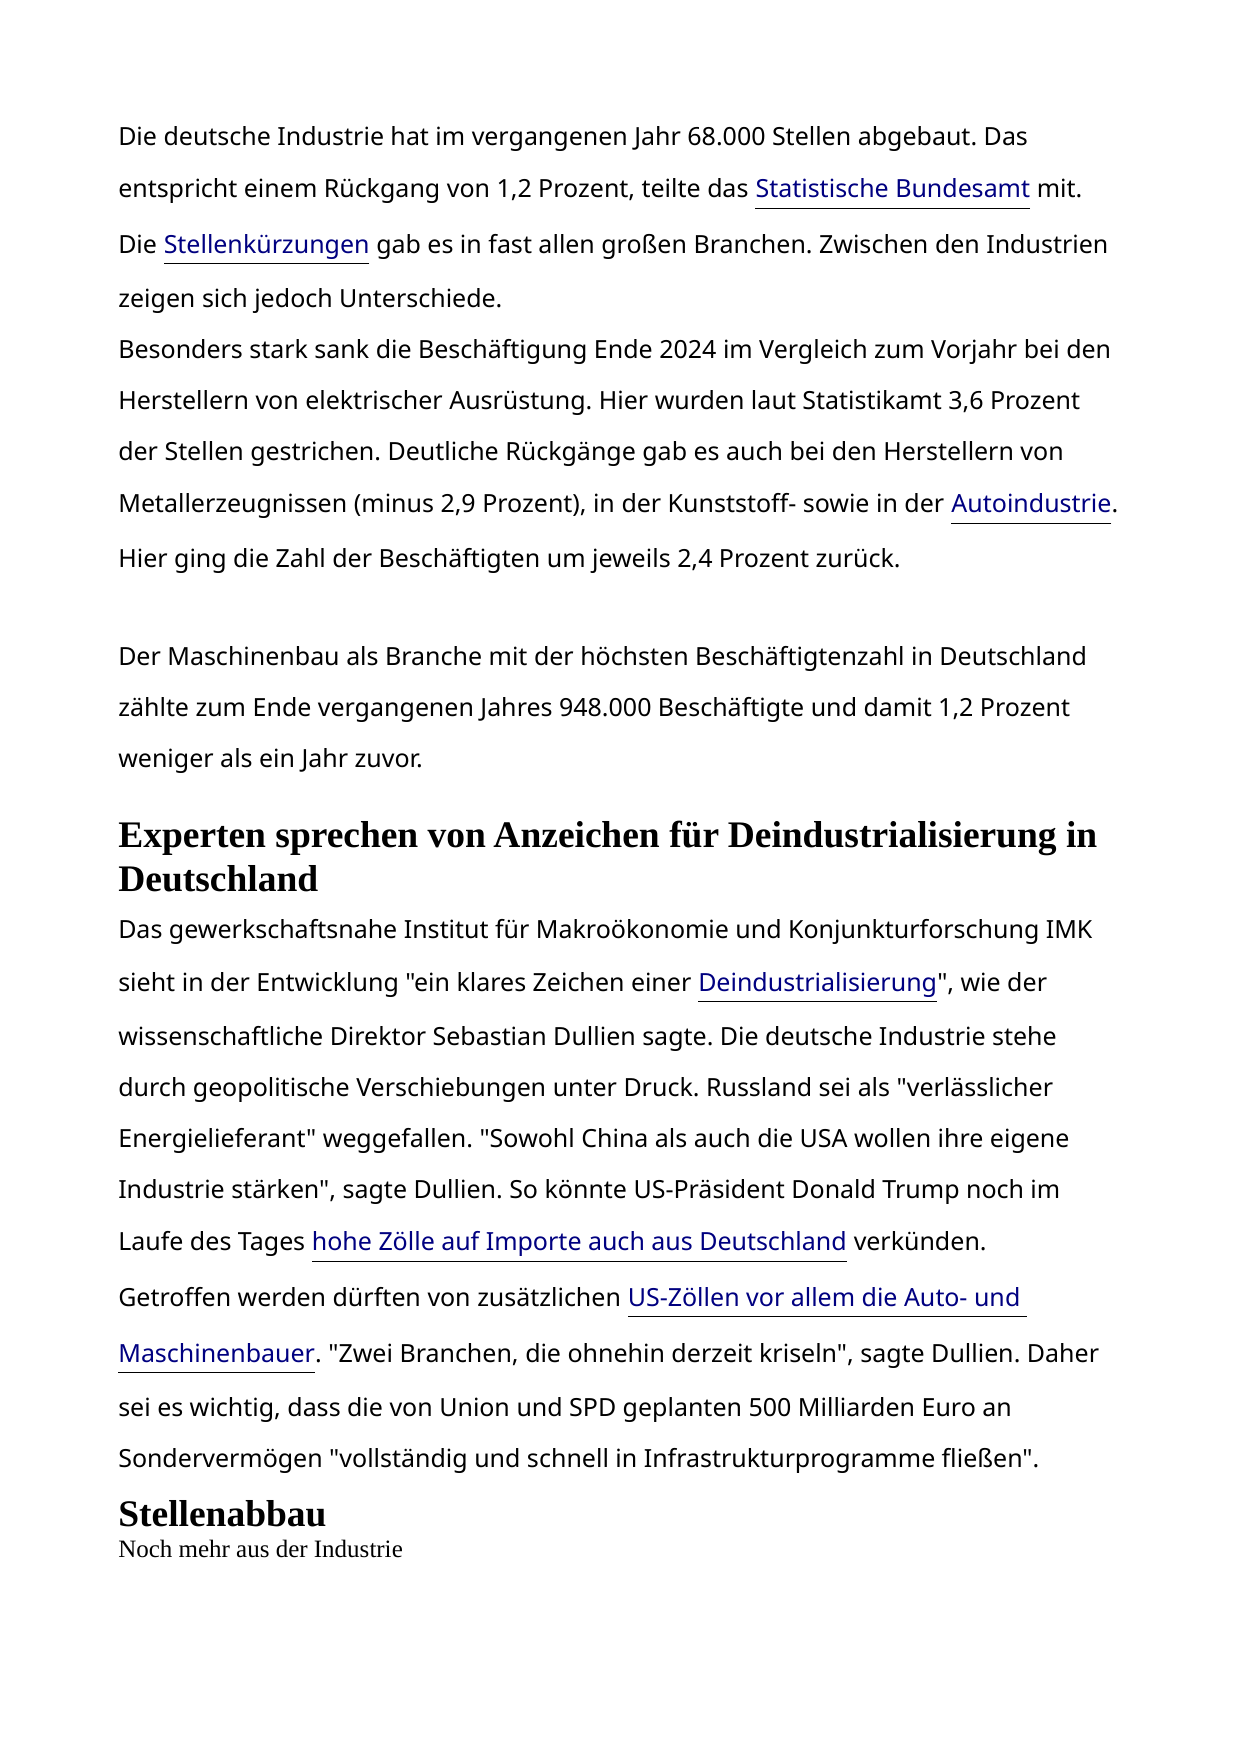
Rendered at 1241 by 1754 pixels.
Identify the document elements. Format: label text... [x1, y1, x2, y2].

text Getroffen werden dürften von zusätzlichen US-Zöllen vor allem die Auto- und Maschinenbauer. "Zwei Branchen, die ohnehin derzeit kriseln", sagte Dullien. Daher sei es wichtig, dass die von Union und SPD geplanten 500 Milliarden Euro an Sondervermögen "vollständig und schnell in Infrastrukturprogramme fließen". [118, 1279, 1122, 1474]
text Noch mehr aus der Industrie [118, 1534, 1122, 1563]
text Die deutsche Industrie hat im vergangenen Jahr 68.000 Stellen abgebaut. Das entspricht einem Rückgang von 1,2 Prozent, teilte das Statistische Bundesamt mit. Die Stellenkürzungen gab es in fast allen großen Branchen. Zwischen den Industrien zeigen sich jedoch Unterschiede. [118, 118, 1122, 314]
text Der Maschinenbau als Branche mit der höchsten Beschäftigtenzahl in Deutschland zählte zum Ende vergangenen Jahres 948.000 Beschäftigte und damit 1,2 Prozent weniger als ein Jahr zuvor. [118, 639, 1122, 775]
text Das gewerkschaftsnahe Institut für Makroökonomie und Konjunkturforschung IMK sieht in der Entwicklung "ein klares Zeichen einer Deindustrialisierung", wie der wissenschaftliche Direktor Sebastian Dullien sagte. Die deutsche Industrie stehe durch geopolitische Verschiebungen unter Druck. Russland sei als "verlässlicher Energielieferant" weggefallen. "Sowohl China als auch die USA wollen ihre eigene Industrie stärken", sagte Dullien. So könnte US-Präsident Donald Trump noch im Laufe des Tages hohe Zölle auf Importe auch aus Deutschland verkünden. [118, 912, 1122, 1261]
subtitle Stellenabbau [118, 1491, 1122, 1534]
subtitle Experten sprechen von Anzeichen für Deindustrialisierung in Deutschland [118, 813, 1122, 899]
text Besonders stark sank die Beschäftigung Ende 2024 im Vergleich zum Vorjahr bei den Herstellern von elektrischer Ausrüstung. Hier wurden laut Statistikamt 3,6 Prozent der Stellen gestrichen. Deutliche Rückgänge gab es auch bei den Herstellern von Metallerzeugnissen (minus 2,9 Prozent), in der Kunststoff- sowie in der Autoindustrie. Hier ging die Zahl der Beschäftigten um jeweils 2,4 Prozent zurück. [118, 331, 1122, 574]
